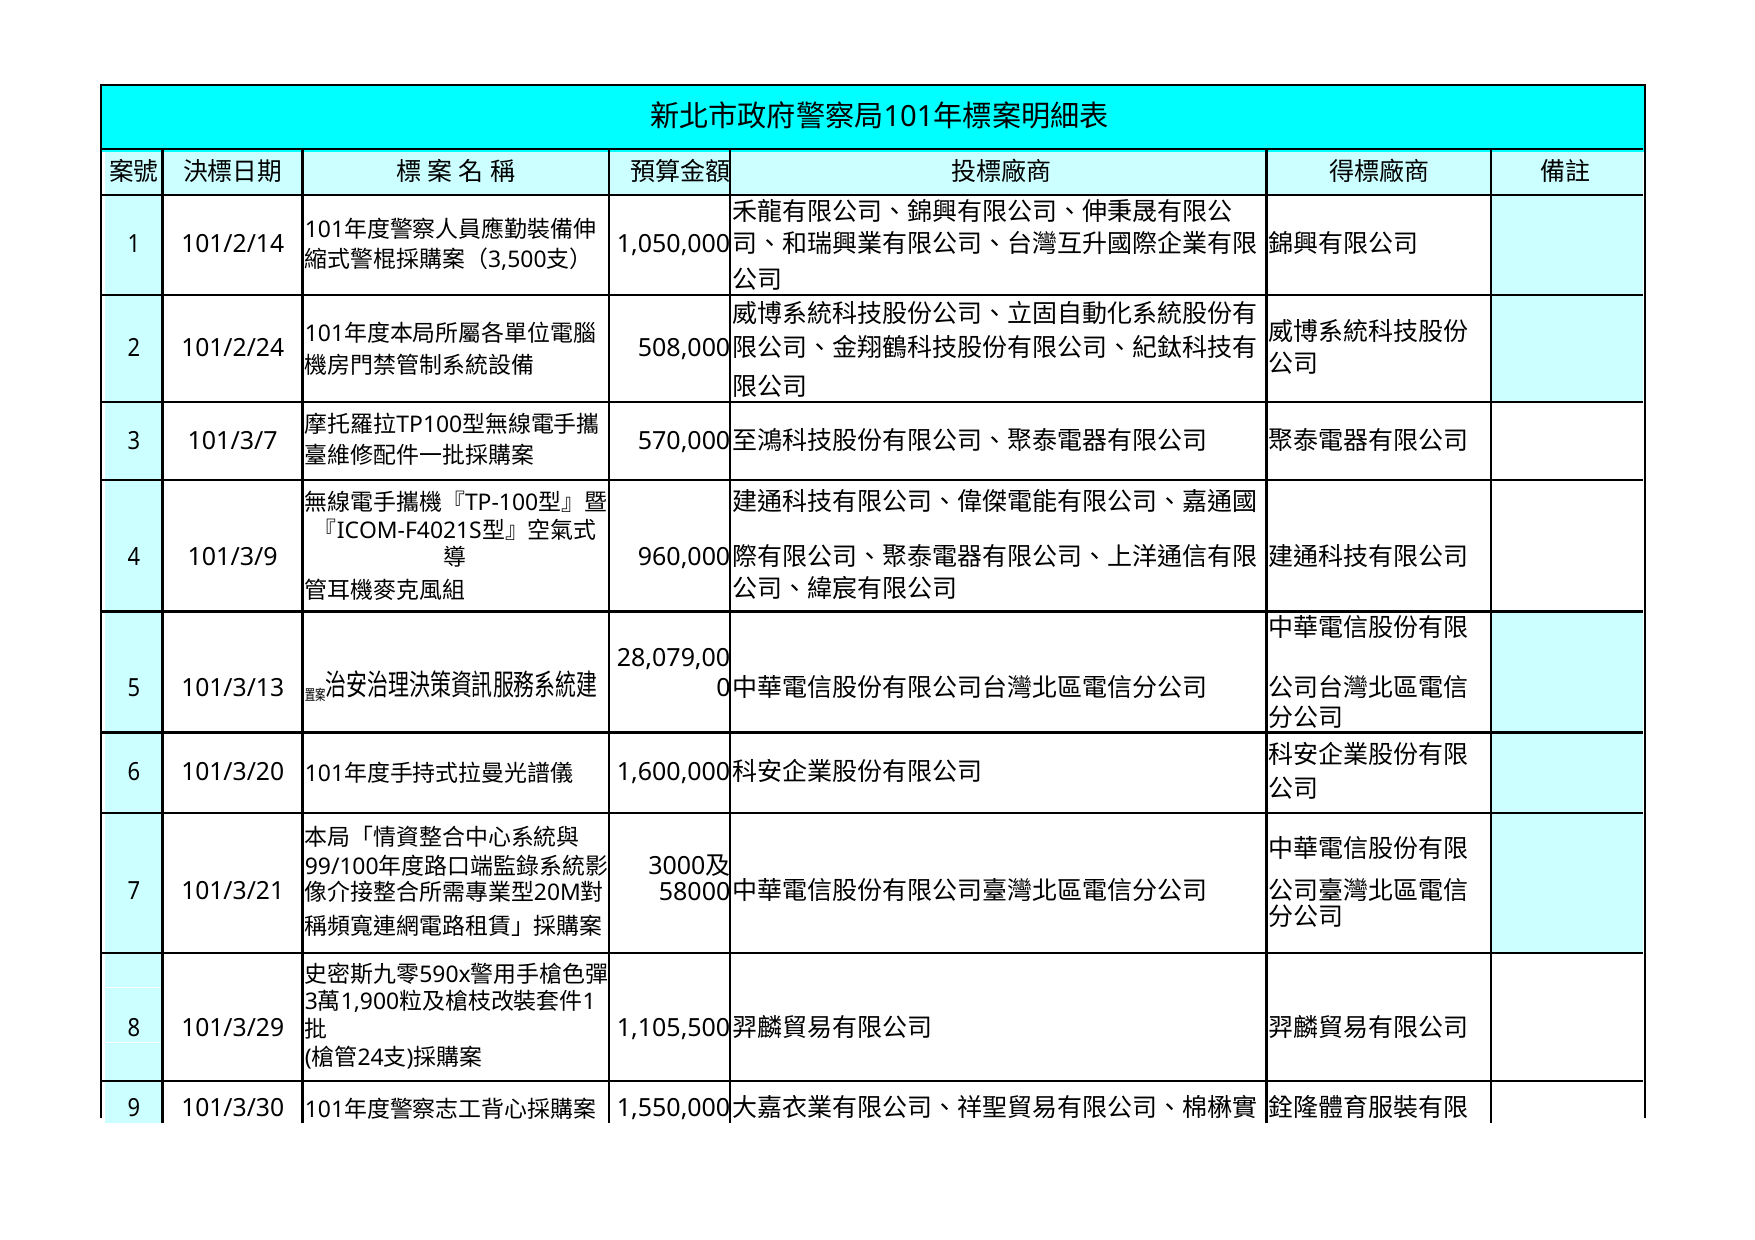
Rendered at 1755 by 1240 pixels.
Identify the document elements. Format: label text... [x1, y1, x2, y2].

table_cell 101年度警察人員應勤裝備伸 [304, 196, 608, 243]
table_cell 101/3/9 [164, 516, 301, 571]
table_cell [610, 906, 729, 930]
table_cell [610, 814, 729, 851]
table_cell [1492, 196, 1643, 226]
table_cell [1492, 296, 1643, 329]
table_cell 101/3/30 [164, 1082, 301, 1123]
table_cell [1492, 930, 1643, 940]
table_cell [105, 906, 161, 930]
table_cell 3000及 [610, 851, 729, 880]
table_header 預算金額 [610, 152, 729, 187]
table_cell [731, 1043, 1265, 1071]
table_cell [164, 1071, 301, 1080]
table_header 案號 [105, 152, 161, 187]
table_cell [731, 940, 1265, 952]
table_cell [610, 703, 729, 731]
table_cell [610, 187, 729, 194]
table_cell [731, 814, 1265, 851]
table_cell 管耳機麥克風組 [304, 571, 608, 604]
table_cell [1492, 273, 1643, 294]
table_cell 101/2/14 [164, 226, 301, 259]
table_cell [164, 604, 301, 610]
table_cell [731, 1071, 1265, 1080]
table_cell 至鴻科技股份有限公司、聚泰電器有限公司 [731, 403, 1265, 455]
table_cell [105, 940, 161, 952]
table_cell 銓隆體育服裝有限 [1268, 1082, 1490, 1123]
table_cell [1268, 481, 1490, 516]
table_cell [105, 703, 161, 731]
table_cell [1492, 814, 1643, 851]
table_cell [164, 613, 301, 643]
table_cell 分公司 [1268, 703, 1490, 731]
table_cell 8 [105, 988, 161, 1042]
table_cell [731, 455, 1265, 469]
table_cell 史密斯九零590x警用手槍色彈 [304, 954, 608, 987]
table_cell [1268, 455, 1490, 469]
table_cell [105, 455, 161, 469]
table_cell [164, 787, 301, 803]
table_cell 5 [105, 643, 161, 703]
table_cell 臺維修配件一批採購案 [304, 438, 608, 469]
table_cell 置案治安治理決策資訊服務系統建 [304, 613, 608, 703]
table_cell [105, 187, 161, 194]
table_cell [731, 803, 1265, 812]
table_cell 機房門禁管制系統設備 [304, 347, 608, 379]
table_cell 羿麟貿易有限公司 [731, 988, 1265, 1042]
table_cell 101/3/20 [164, 734, 301, 787]
table_cell 公司臺灣北區電信 [1268, 864, 1490, 906]
table_cell [164, 481, 301, 516]
table_cell [1492, 438, 1643, 455]
table_cell [1268, 273, 1490, 294]
table_cell 縮式警棍採購案（3,500支） [304, 243, 608, 273]
table_cell 960,000 [610, 516, 729, 571]
table_cell [304, 604, 608, 610]
table_cell [610, 379, 729, 401]
table_cell [164, 703, 301, 731]
table_cell [164, 455, 301, 469]
table_cell 公司 [1268, 347, 1490, 379]
table_cell [164, 273, 301, 294]
table_cell [164, 571, 301, 604]
table_cell [105, 851, 161, 864]
table_cell 本局「情資整合中心系統與 [304, 814, 608, 851]
table_cell [304, 703, 608, 731]
table_cell 公司台灣北區電信 [1268, 643, 1490, 703]
table_cell [1492, 571, 1643, 604]
table_cell [731, 604, 1265, 610]
table_cell [1492, 906, 1643, 930]
table_cell 稱頻寬連網電路租賃」採購案 [304, 906, 608, 940]
table_cell [1492, 954, 1643, 987]
table_cell [304, 803, 608, 812]
table_cell [1268, 187, 1490, 194]
table_cell 101/3/7 [164, 403, 301, 455]
table_cell [731, 469, 1265, 479]
table_cell [1268, 1043, 1490, 1071]
table_cell [1492, 1071, 1643, 1080]
table_cell 司、和瑞興業有限公司、台灣互升國際企業有限 [731, 226, 1265, 259]
table_cell [164, 187, 301, 194]
table_cell [610, 604, 729, 610]
table_cell 科安企業股份有限公司 [731, 734, 1265, 787]
table_cell [731, 703, 1265, 731]
table_cell [105, 954, 161, 987]
table_cell [1492, 613, 1643, 643]
table_cell [1492, 379, 1643, 401]
table_cell [1492, 864, 1643, 880]
table_cell [1268, 954, 1490, 987]
table_cell [105, 296, 161, 329]
table_cell 建通科技有限公司、偉傑電能有限公司、嘉通國 [731, 481, 1265, 516]
table_cell [105, 803, 161, 812]
table_cell [1492, 1043, 1643, 1071]
table_cell [610, 1071, 729, 1080]
table_cell [610, 940, 729, 952]
table_cell [1268, 940, 1490, 952]
table_cell 中華電信股份有限 [1268, 814, 1490, 864]
table_cell [105, 469, 161, 479]
table_cell [731, 954, 1265, 987]
table_cell [731, 930, 1265, 940]
table_cell 508,000 [610, 329, 729, 363]
table_cell [1492, 703, 1643, 731]
table_cell [1268, 196, 1490, 226]
table_header 得標廠商 [1268, 152, 1490, 187]
table_cell [1492, 516, 1643, 571]
table_cell [731, 851, 1265, 864]
table_cell [164, 196, 301, 226]
table_cell [164, 469, 301, 479]
table_cell 公司 [731, 259, 1265, 294]
table_cell 1,050,000 [610, 226, 729, 259]
table_cell [1492, 851, 1643, 864]
table_cell [731, 906, 1265, 930]
table_cell [105, 196, 161, 226]
table_cell [731, 613, 1265, 643]
table_cell [1492, 643, 1643, 703]
table_cell [1268, 379, 1490, 401]
table_cell (槍管24支)採購案 [304, 1043, 608, 1071]
table_cell [105, 259, 161, 273]
table_cell [610, 613, 729, 643]
table_cell [1268, 571, 1490, 604]
table_cell 1,550,000 [610, 1082, 729, 1123]
table_cell [1268, 604, 1490, 610]
table_cell [1492, 226, 1643, 243]
table_cell 9 [105, 1082, 161, 1123]
table_cell 101/3/13 [164, 643, 301, 703]
table_cell 101/2/24 [164, 329, 301, 363]
table_cell 威博系統科技股份公司、立固自動化系統股份有 [731, 296, 1265, 329]
table_cell 570,000 [610, 403, 729, 455]
table_cell [610, 481, 729, 516]
table_cell 中華電信股份有限公司臺灣北區電信分公司 [731, 864, 1265, 906]
table_cell [1492, 329, 1643, 347]
table_cell [1492, 880, 1643, 906]
table_cell 99/100年度路口端監錄系統影 [304, 851, 608, 880]
table_cell [105, 571, 161, 604]
table_cell 4 [105, 516, 161, 571]
table_cell [105, 1043, 161, 1071]
table_cell [1492, 363, 1643, 379]
table_cell [610, 296, 729, 329]
table_cell [610, 469, 729, 479]
table_cell [1492, 787, 1643, 803]
table_cell [164, 259, 301, 273]
table_cell 101年度手持式拉曼光譜儀 [304, 734, 608, 787]
table_cell [105, 481, 161, 516]
table_cell [105, 613, 161, 643]
table_cell 7 [105, 864, 161, 906]
table_cell 『ICOM-F4021S型』空氣式導 [304, 516, 608, 571]
table_cell [610, 196, 729, 226]
table_cell 公司、緯宸有限公司 [731, 571, 1265, 604]
table_cell [164, 930, 301, 940]
table_cell 限公司、金翔鶴科技股份有限公司、紀鈦科技有 [731, 329, 1265, 363]
table_cell [100, 1082, 105, 1123]
table_cell [105, 1071, 161, 1080]
table_cell 無線電手攜機『TP-100型』暨 [304, 481, 608, 516]
table_cell [1492, 243, 1643, 259]
table_cell [610, 954, 729, 987]
table_cell [304, 187, 608, 194]
table_cell [304, 940, 608, 952]
table_cell [731, 187, 1265, 194]
table_header 標 案 名 稱 [304, 152, 608, 187]
table_cell [1492, 803, 1643, 812]
table_cell [1268, 1071, 1490, 1080]
table_cell 3 [105, 403, 161, 455]
table_cell 101年度本局所屬各單位電腦 [304, 296, 608, 347]
table_cell 分公司 [1268, 906, 1490, 930]
table_cell [164, 940, 301, 952]
table_cell [610, 930, 729, 940]
table_cell 1,600,000 [610, 734, 729, 787]
table_cell [610, 259, 729, 273]
table_cell [1492, 988, 1643, 1042]
table_cell 3萬1,900粒及槍枝改裝套件1批 [304, 988, 608, 1042]
table_cell 威博系統科技股份 [1268, 296, 1490, 347]
table_cell 58000 [610, 880, 729, 906]
table_cell 101/3/29 [164, 988, 301, 1042]
table_header 備註 [1492, 152, 1643, 187]
table_cell [164, 906, 301, 930]
table_cell 羿麟貿易有限公司 [1268, 988, 1490, 1042]
table_cell 1,105,500 [610, 988, 729, 1042]
table_cell [304, 273, 608, 294]
table_cell [1492, 481, 1643, 516]
table_cell 建通科技有限公司 [1268, 516, 1490, 571]
table_cell [1643, 1080, 1648, 1123]
table_cell [1492, 347, 1643, 363]
table_cell [105, 787, 161, 803]
table_cell [610, 571, 729, 604]
table_cell [164, 954, 301, 987]
table_header 投標廠商 [731, 152, 1265, 187]
table_cell [304, 787, 608, 803]
table_cell [1492, 469, 1643, 479]
table_cell 101年度警察志工背心採購案 [304, 1082, 608, 1123]
table_cell [105, 604, 161, 610]
table_cell [105, 273, 161, 294]
table_cell [164, 803, 301, 812]
table_cell [1492, 1082, 1643, 1123]
table_cell [105, 930, 161, 940]
table_cell 際有限公司、聚泰電器有限公司、上洋通信有限 [731, 516, 1265, 571]
table_cell [731, 787, 1265, 803]
table_cell [304, 1071, 608, 1080]
table_cell [164, 296, 301, 329]
table_cell 1 [105, 226, 161, 259]
table_cell [1268, 259, 1490, 273]
table_cell 101/3/21 [164, 864, 301, 906]
table_cell [1492, 769, 1643, 787]
table_cell 摩托羅拉TP100型無線電手攜 [304, 403, 608, 438]
table_cell [610, 787, 729, 803]
table_header 決標日期 [164, 152, 301, 187]
table_cell [105, 814, 161, 851]
table_cell [1492, 187, 1643, 194]
table_cell [1492, 734, 1643, 769]
table_cell [1492, 455, 1643, 469]
table_cell [610, 455, 729, 469]
table_cell [105, 379, 161, 401]
table_cell 中華電信股份有限 [1268, 613, 1490, 643]
table_cell [304, 469, 608, 479]
table_cell 禾龍有限公司、錦興有限公司、伸秉晟有限公 [731, 196, 1265, 226]
table_cell [610, 803, 729, 812]
table_cell 6 [105, 734, 161, 787]
table_cell 錦興有限公司 [1268, 226, 1490, 259]
table_cell [1268, 469, 1490, 479]
table_cell [164, 1043, 301, 1071]
table_cell 大嘉衣業有限公司、祥聖貿易有限公司、棉楙實 [731, 1082, 1265, 1123]
table_cell [1268, 930, 1490, 940]
table_cell [1268, 803, 1490, 812]
table_cell 像介接整合所需專業型20M對 [304, 880, 608, 906]
table_cell 中華電信股份有限公司台灣北區電信分公司 [731, 643, 1265, 703]
table_cell [1492, 940, 1643, 952]
table_cell [164, 814, 301, 851]
table_cell 限公司 [731, 363, 1265, 401]
table_cell 聚泰電器有限公司 [1268, 403, 1490, 455]
table_cell [105, 363, 161, 379]
table_cell 28,079,000 [610, 643, 729, 703]
table_cell [610, 363, 729, 379]
table_cell [164, 851, 301, 864]
table_cell [164, 379, 301, 401]
table_cell [610, 273, 729, 294]
table_cell 2 [105, 329, 161, 363]
table_cell [304, 379, 608, 401]
table_cell [610, 1043, 729, 1071]
table_cell [1492, 403, 1643, 438]
table_cell [1492, 604, 1643, 610]
table_cell [1492, 259, 1643, 273]
table_cell [164, 363, 301, 379]
table_cell 公司 [1268, 769, 1490, 803]
table_cell 科安企業股份有限 [1268, 734, 1490, 769]
